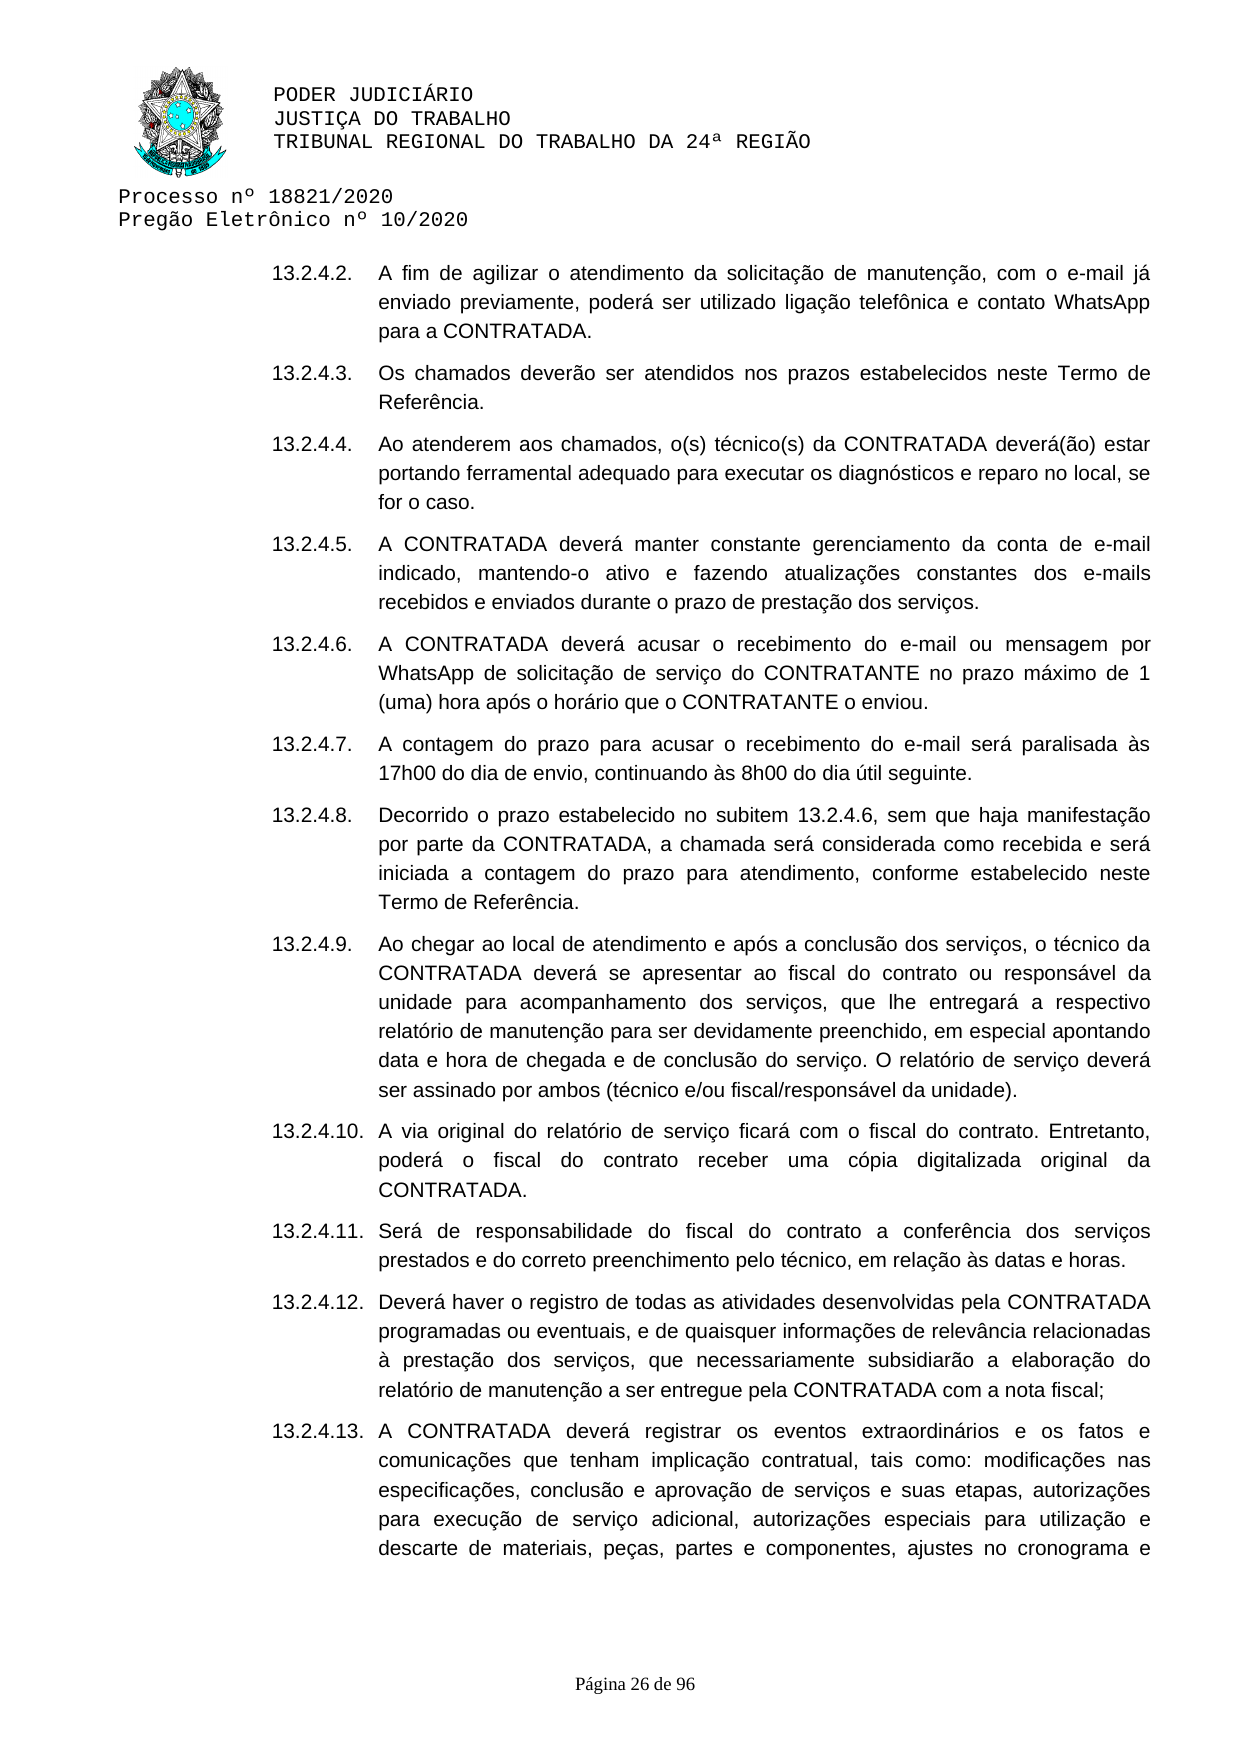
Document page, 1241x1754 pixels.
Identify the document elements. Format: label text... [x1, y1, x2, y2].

list A CONTRATADA deverá registrar os eventos extraordinários e os fatos e comunicações que tenham implicação contratual, tais como: modificações nas especificações, conclusão e aprovação de serviços e suas etapas, autorizações para execução de serviço adicional, autorizações especiais para utilização e descarte de materiais, peças, partes e componentes, ajustes no cronograma e [272, 1415, 1152, 1561]
list A contagem do prazo para acusar o recebimento do e-mail será paralisada às 17h00 do dia de envio, continuando às 8h00 do dia útil seguinte. [272, 728, 1152, 786]
picture [133, 66, 228, 178]
list Será de responsabilidade do fiscal do contrato a conferência dos serviços prestados e do correto preenchimento pelo técnico, em relação às datas e horas. [272, 1215, 1152, 1274]
list Ao chegar ao local de atendimento e após a conclusão dos serviços, o técnico da CONTRATADA deverá se apresentar ao fiscal do contrato ou responsável da unidade para acompanhamento dos serviços, que lhe entregará a respectivo relatório de manutenção para ser devidamente preenchido, em especial apontando data e hora de chegada e de conclusão do serviço. O relatório de serviço deverá ser assinado por ambos (técnico e/ou fiscal/responsável da unidade). [272, 928, 1152, 1103]
list A fim de agilizar o atendimento da solicitação de manutenção, com o e-mail já enviado previamente, poderá ser utilizado ligação telefônica e contato WhatsApp para a CONTRATADA. [272, 257, 1152, 344]
list Decorrido o prazo estabelecido no subitem 13.2.4.6, sem que haja manifestação por parte da CONTRATADA, a chamada será considerada como recebida e será iniciada a contagem do prazo para atendimento, conforme estabelecido neste Termo de Referência. [272, 799, 1152, 915]
list A via original do relatório de serviço ficará com o fiscal do contrato. Entretanto, poderá o fiscal do contrato receber uma cópia digitalizada original da CONTRATADA. [272, 1115, 1152, 1203]
list A CONTRATADA deverá manter constante gerenciamento da conta de e-mail indicado, mantendo-o ativo e fazendo atualizações constantes dos e-mails recebidos e enviados durante o prazo de prestação dos serviços. [272, 528, 1152, 615]
list A CONTRATADA deverá acusar o recebimento do e-mail ou mensagem por WhatsApp de solicitação de serviço do CONTRATANTE no prazo máximo de 1 (uma) hora após o horário que o CONTRATANTE o enviou. [272, 628, 1152, 715]
list Os chamados deverão ser atendidos nos prazos estabelecidos neste Termo de Referência. [272, 357, 1152, 415]
list Deverá haver o registro de todas as atividades desenvolvidas pela CONTRATADA programadas ou eventuais, e de quaisquer informações de relevância relacionadas à prestação dos serviços, que necessariamente subsidiarão a elaboração do relatório de manutenção a ser entregue pela CONTRATADA com a nota fiscal; [272, 1286, 1152, 1403]
list Ao atenderem aos chamados, o(s) técnico(s) da CONTRATADA deverá(ão) estar portando ferramental adequado para executar os diagnósticos e reparo no local, se for o caso. [272, 428, 1152, 515]
